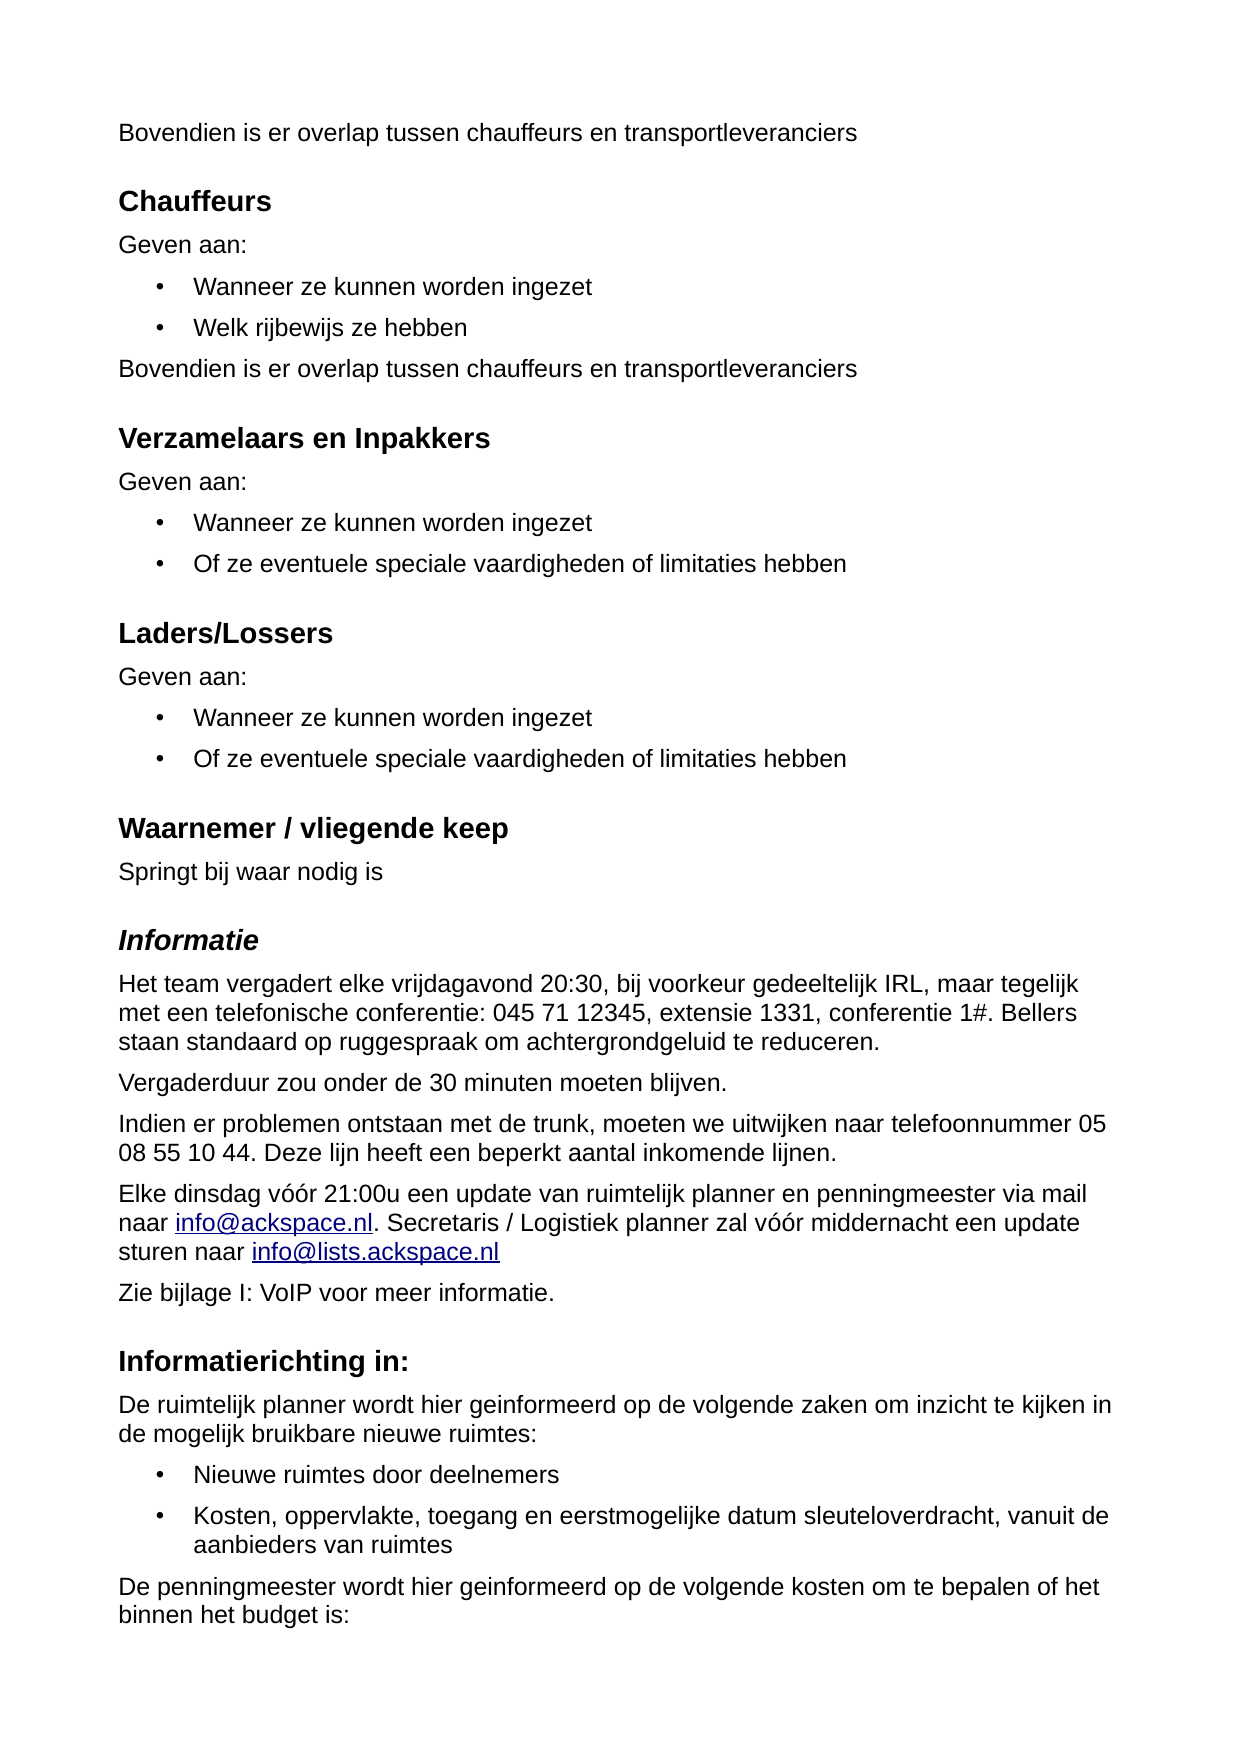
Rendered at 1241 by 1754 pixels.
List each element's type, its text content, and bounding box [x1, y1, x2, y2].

subtitle Chauffeurs [118, 184, 1122, 218]
list Wanneer ze kunnen worden ingezet [156, 703, 1122, 732]
list Welk rijbewijs ze hebben [156, 313, 1122, 342]
text Bovendien is er overlap tussen chauffeurs en transportleveranciers [118, 118, 1122, 147]
subtitle Waarnemer / vliegende keep [118, 811, 1122, 844]
text De ruimtelijk planner wordt hier geinformeerd op de volgende zaken om inzicht te kijken in de mogelijk bruikbare nieuwe ruimtes: [118, 1390, 1122, 1447]
text De penningmeester wordt hier geinformeerd op de volgende kosten om te bepalen of het binnen het budget is: [118, 1571, 1122, 1629]
subtitle Verzamelaars en Inpakkers [118, 421, 1122, 454]
text Geven aan: [118, 230, 1122, 259]
list Wanneer ze kunnen worden ingezet [156, 508, 1122, 537]
text Geven aan: [118, 467, 1122, 495]
text Springt bij waar nodig is [118, 857, 1122, 885]
subtitle Informatie [118, 923, 1122, 956]
list Kosten, oppervlakte, toegang en eerstmogelijke datum sleuteloverdracht, vanuit de aanbieders van ruimtes [156, 1501, 1122, 1559]
list Nieuwe ruimtes door deelnemers [156, 1460, 1122, 1489]
text Vergaderduur zou onder de 30 minuten moeten blijven. [118, 1068, 1122, 1096]
text Indien er problemen ontstaan met de trunk, moeten we uitwijken naar telefoonnummer 05 08 55 10 44. Deze lijn heeft een beperkt aantal inkomende lijnen. [118, 1109, 1122, 1166]
list Of ze eventuele speciale vaardigheden of limitaties hebben [156, 549, 1122, 578]
text Elke dinsdag vóór 21:00u een update van ruimtelijk planner en penningmeester via mail naar info@ackspace.nl. Secretaris / Logistiek planner zal vóór middernacht een update sturen naar info@lists.ackspace.nl [118, 1179, 1122, 1265]
subtitle Informatierichting in: [118, 1344, 1122, 1377]
text Geven aan: [118, 662, 1122, 690]
text Bovendien is er overlap tussen chauffeurs en transportleveranciers [118, 354, 1122, 383]
list Of ze eventuele speciale vaardigheden of limitaties hebben [156, 744, 1122, 773]
subtitle Laders/Lossers [118, 616, 1122, 649]
list Wanneer ze kunnen worden ingezet [156, 272, 1122, 301]
text Zie bijlage I: VoIP voor meer informatie. [118, 1278, 1122, 1306]
text Het team vergadert elke vrijdagavond 20:30, bij voorkeur gedeeltelijk IRL, maar tegelijk met een telefonische conferentie: 045 71 12345, extensie 1331, conferentie 1#. Bellers staan standaard op ruggespraak om achtergrondgeluid te reduceren. [118, 969, 1122, 1055]
